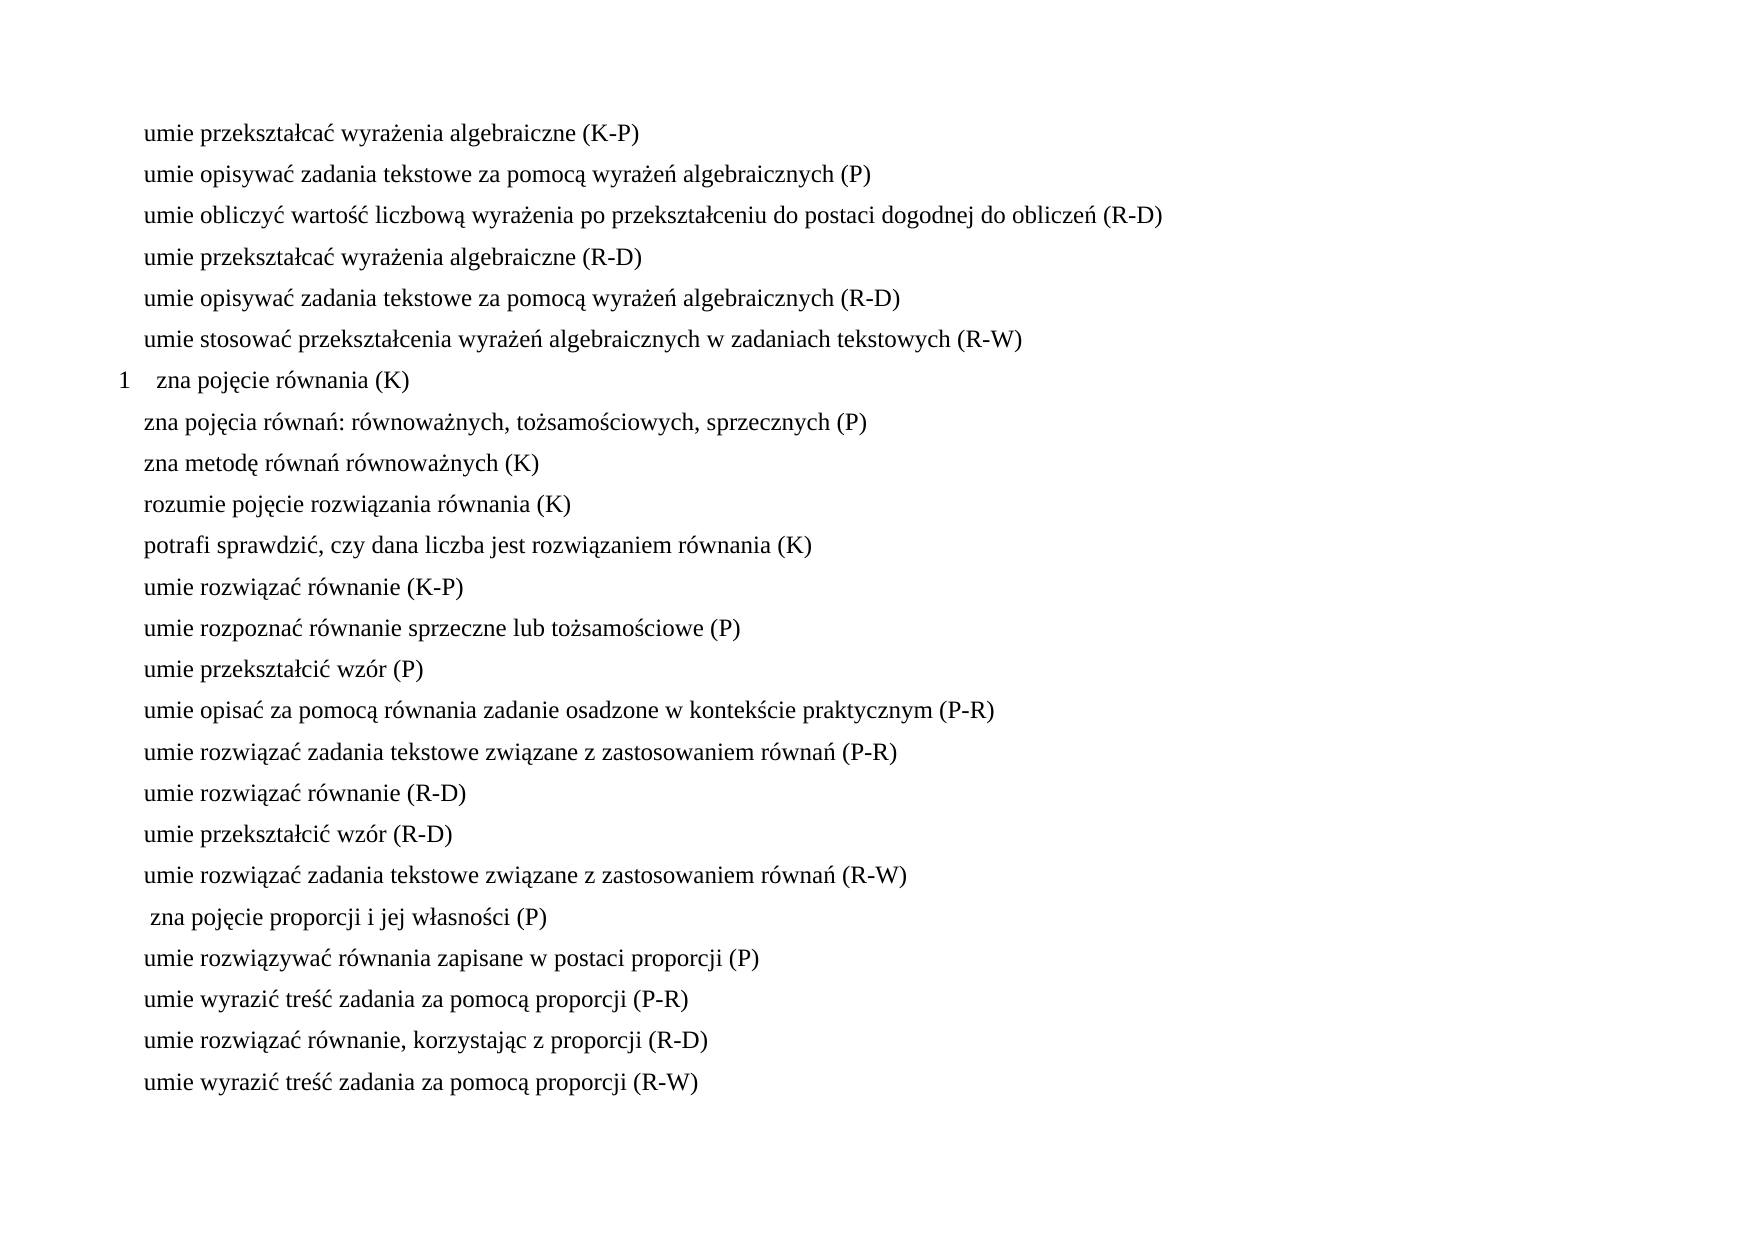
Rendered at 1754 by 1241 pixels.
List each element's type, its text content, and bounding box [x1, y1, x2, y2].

text  umie opisać za pomocą równania zadanie osadzone w kontekście praktycznym (P-R) [118, 696, 1636, 724]
text  umie rozwiązać równanie (R-D) [118, 778, 1636, 807]
text  umie wyrazić treść zadania za pomocą proporcji (P-R) [118, 984, 1636, 1013]
text  umie stosować przekształcenia wyrażeń algebraicznych w zadaniach tekstowych (R-W) [118, 324, 1636, 353]
text  umie rozwiązywać równania zapisane w postaci proporcji (P) [118, 943, 1636, 972]
text  umie przekształcać wyrażenia algebraiczne (R-D) [118, 242, 1636, 271]
text  zna pojęcia równań: równoważnych, tożsamościowych, sprzecznych (P) [118, 407, 1636, 436]
text  potrafi sprawdzić, czy dana liczba jest rozwiązaniem równania (K) [118, 531, 1636, 559]
text  umie rozwiązać równanie (K-P) [118, 572, 1636, 601]
text  umie rozwiązać zadania tekstowe związane z zastosowaniem równań (R-W) [118, 861, 1636, 889]
text  umie przekształcić wzór (R-D) [118, 819, 1636, 848]
text  umie wyrazić treść zadania za pomocą proporcji (R-W) [118, 1067, 1636, 1096]
text  umie rozpoznać równanie sprzeczne lub tożsamościowe (P) [118, 613, 1636, 642]
text  umie obliczyć wartość liczbową wyrażenia po przekształceniu do postaci dogodnej do obliczeń (R-D) [118, 201, 1636, 229]
text  zna pojęcie proporcji i jej własności (P) [118, 902, 1636, 931]
text  umie rozwiązać równanie, korzystając z proporcji (R-D) [118, 1026, 1636, 1054]
text  umie opisywać zadania tekstowe za pomocą wyrażeń algebraicznych (R-D) [118, 283, 1636, 312]
text  rozumie pojęcie rozwiązania równania (K) [118, 489, 1636, 518]
text  umie rozwiązać zadania tekstowe związane z zastosowaniem równań (P-R) [118, 737, 1636, 766]
text 1 zna pojęcie równania (K) [118, 366, 1636, 394]
text  umie opisywać zadania tekstowe za pomocą wyrażeń algebraicznych (P) [118, 159, 1636, 188]
text  umie przekształcić wzór (P) [118, 654, 1636, 683]
text  umie przekształcać wyrażenia algebraiczne (K-P) [118, 118, 1636, 147]
text  zna metodę równań równoważnych (K) [118, 448, 1636, 477]
